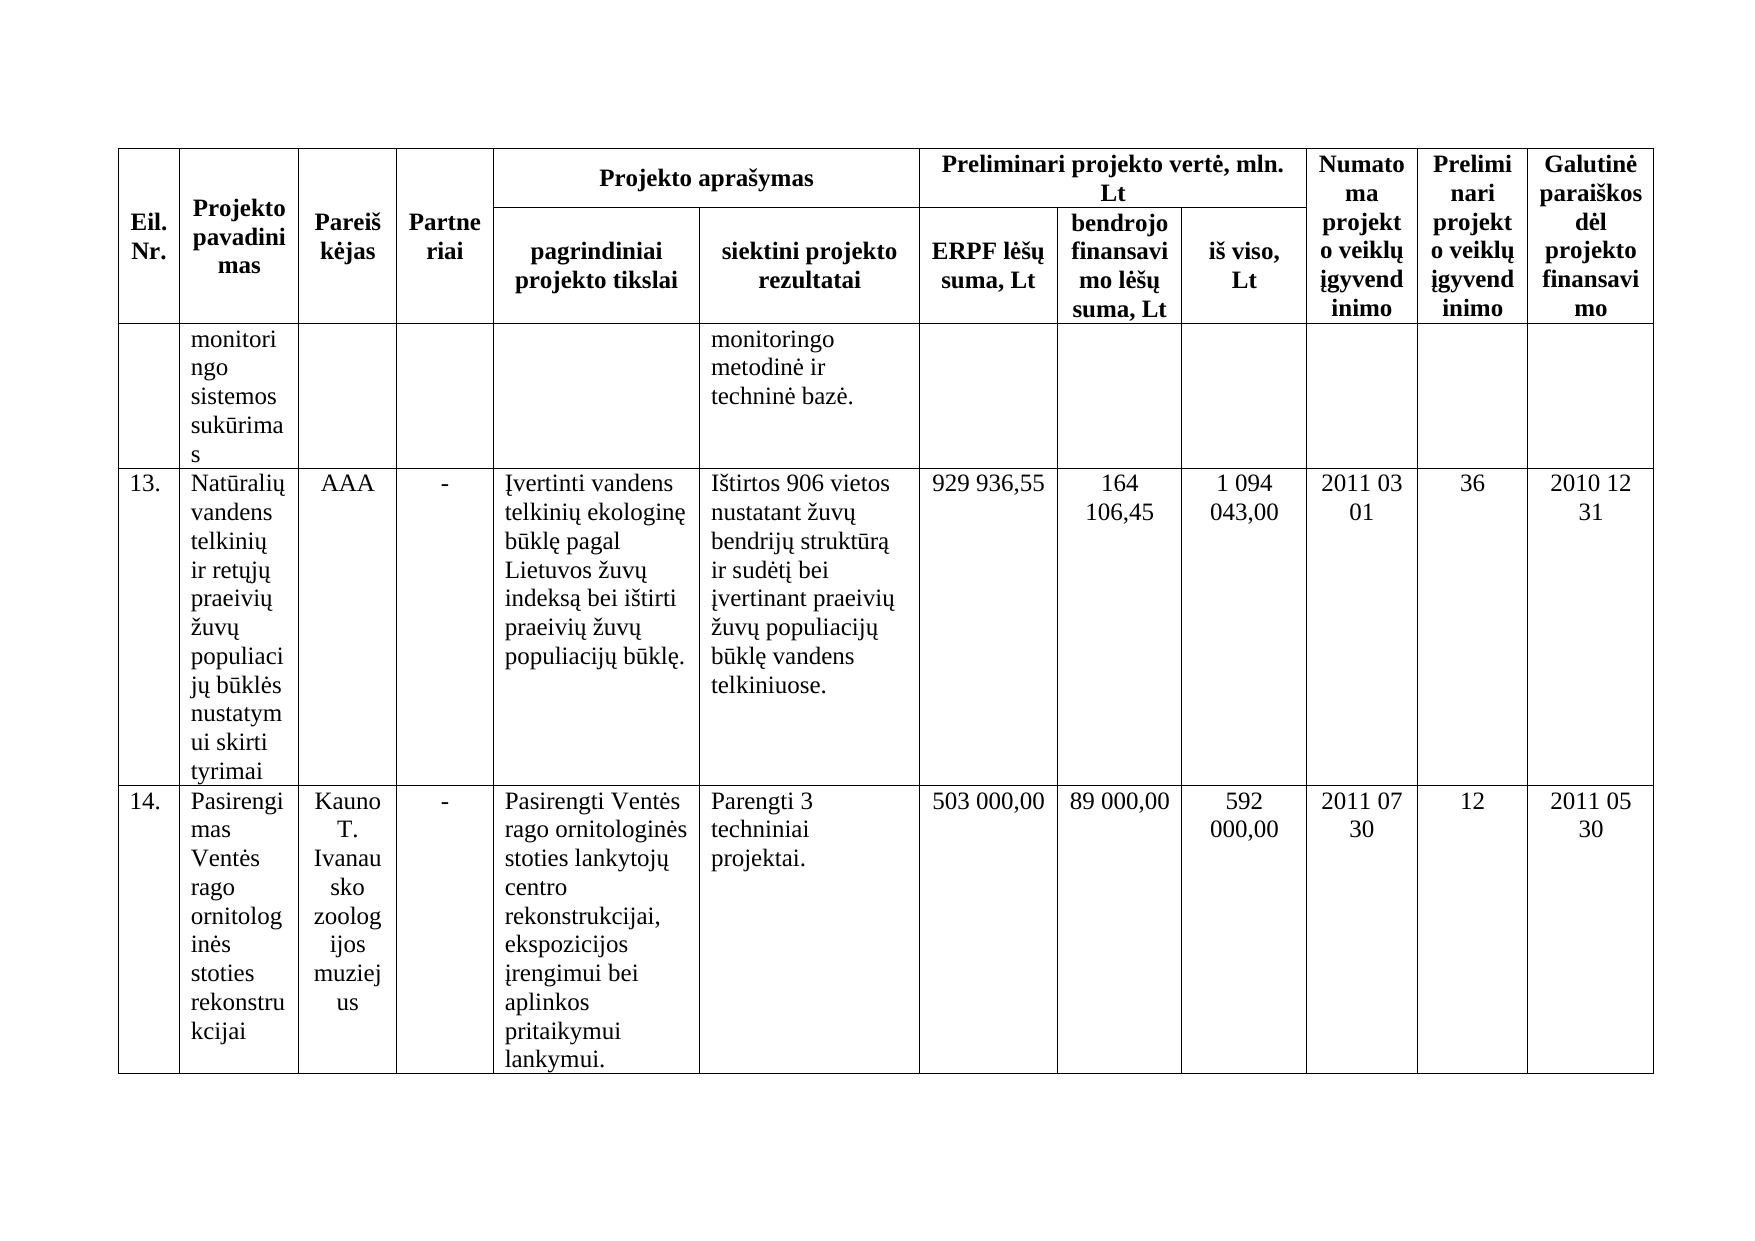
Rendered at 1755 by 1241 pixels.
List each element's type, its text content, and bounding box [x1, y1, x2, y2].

table_cell Įvertinti vandens telkinių ekologinę būklę pagal Lietuvos žuvų indeksą bei ištirti praeivių žuvų populiacijų būklę. [494, 469, 699, 785]
table_header Eil. Nr. [119, 149, 179, 323]
table_cell pagrindiniai projekto tikslai [494, 208, 699, 323]
table_cell AAA [299, 469, 396, 785]
table_cell bendrojo finansavimo lėšų suma, Lt [1058, 208, 1181, 323]
table_cell [920, 324, 1057, 467]
table_cell 48 [1418, 324, 1527, 467]
table_cell 2011 04 01 [1307, 324, 1417, 467]
table_cell 14. [119, 786, 179, 1073]
table_cell 36 [1418, 469, 1527, 785]
table_cell Natūralių vandens telkinių ir retųjų praeivių žuvų populiacijų būklės nustatymui skirti tyrimai [180, 469, 298, 785]
table_cell [1058, 324, 1181, 467]
table_cell 2011 01 30 [1528, 324, 1653, 467]
table_cell iš viso, Lt [1182, 208, 1306, 323]
table_header Projekto aprašymas [494, 149, 919, 207]
table_header Galutinė paraiškos dėl projekto finansavimo pateikimo APVA data (m. / mėn. / d.) [1528, 149, 1653, 323]
table_header Preliminari projekto veiklų įgyvendinimo trukmė (mėn.) [1418, 149, 1527, 323]
table_cell 89 000,00 [1058, 786, 1181, 1073]
table_cell ERPF lėšų suma, Lt [920, 208, 1057, 323]
table_cell [1182, 324, 1306, 467]
table_cell Ištirtos 906 vietos nustatant žuvų bendrijų struktūrą ir sudėtį bei įvertinant praeivių žuvų populiacijų būklę vandens telkiniuose. [700, 469, 919, 785]
table_header Preliminari projekto vertė, mln. Lt [920, 149, 1306, 207]
table_cell 1 094 043,00 [1182, 469, 1306, 785]
table_cell Kauno T. Ivanausko zoologijos muziejus [299, 786, 396, 1073]
table_cell 12 [1418, 786, 1527, 1073]
table_cell monitoringo metodinė ir techninė bazė. [700, 324, 919, 467]
table_cell - [397, 469, 493, 785]
table_cell 2010 12 31 [1528, 469, 1653, 785]
table_cell siektini projekto rezultatai [700, 208, 919, 323]
table_cell [119, 324, 179, 467]
table_cell 13. [119, 469, 179, 785]
table_cell 2011 03 01 [1307, 469, 1417, 785]
table_cell 2011 07 30 [1307, 786, 1417, 1073]
table_header Numatoma projekto veiklų įgyvendinimo pradžia (m. / mėn. / d.) [1307, 149, 1417, 323]
table_cell Pasirengimas Ventės rago ornitologinės stoties rekonstrukcijai [180, 786, 298, 1073]
table_header Partneriai [397, 149, 493, 323]
table_cell monitoringo sistemos sukūrimas [180, 324, 298, 467]
table_cell 592 000,00 [1182, 786, 1306, 1073]
table_cell 2011 05 30 [1528, 786, 1653, 1073]
table_cell - [397, 324, 493, 467]
table_cell 503 000,00 [920, 786, 1057, 1073]
table_header Pareiškėjas [299, 149, 396, 323]
table_cell - [397, 786, 493, 1073]
table_cell Parengti 3 techniniai projektai. [700, 786, 919, 1073]
table_cell [299, 324, 396, 467]
table_cell 164 106,45 [1058, 469, 1181, 785]
table_cell 929 936,55 [920, 469, 1057, 785]
table_header Projekto pavadinimas [180, 149, 298, 323]
table_cell Pasirengti Ventės rago ornitologinės stoties lankytojų centro rekonstrukcijai, ekspozicijos įrengimui bei aplinkos pritaikymui lankymui. [494, 786, 699, 1073]
table_cell [494, 324, 699, 467]
